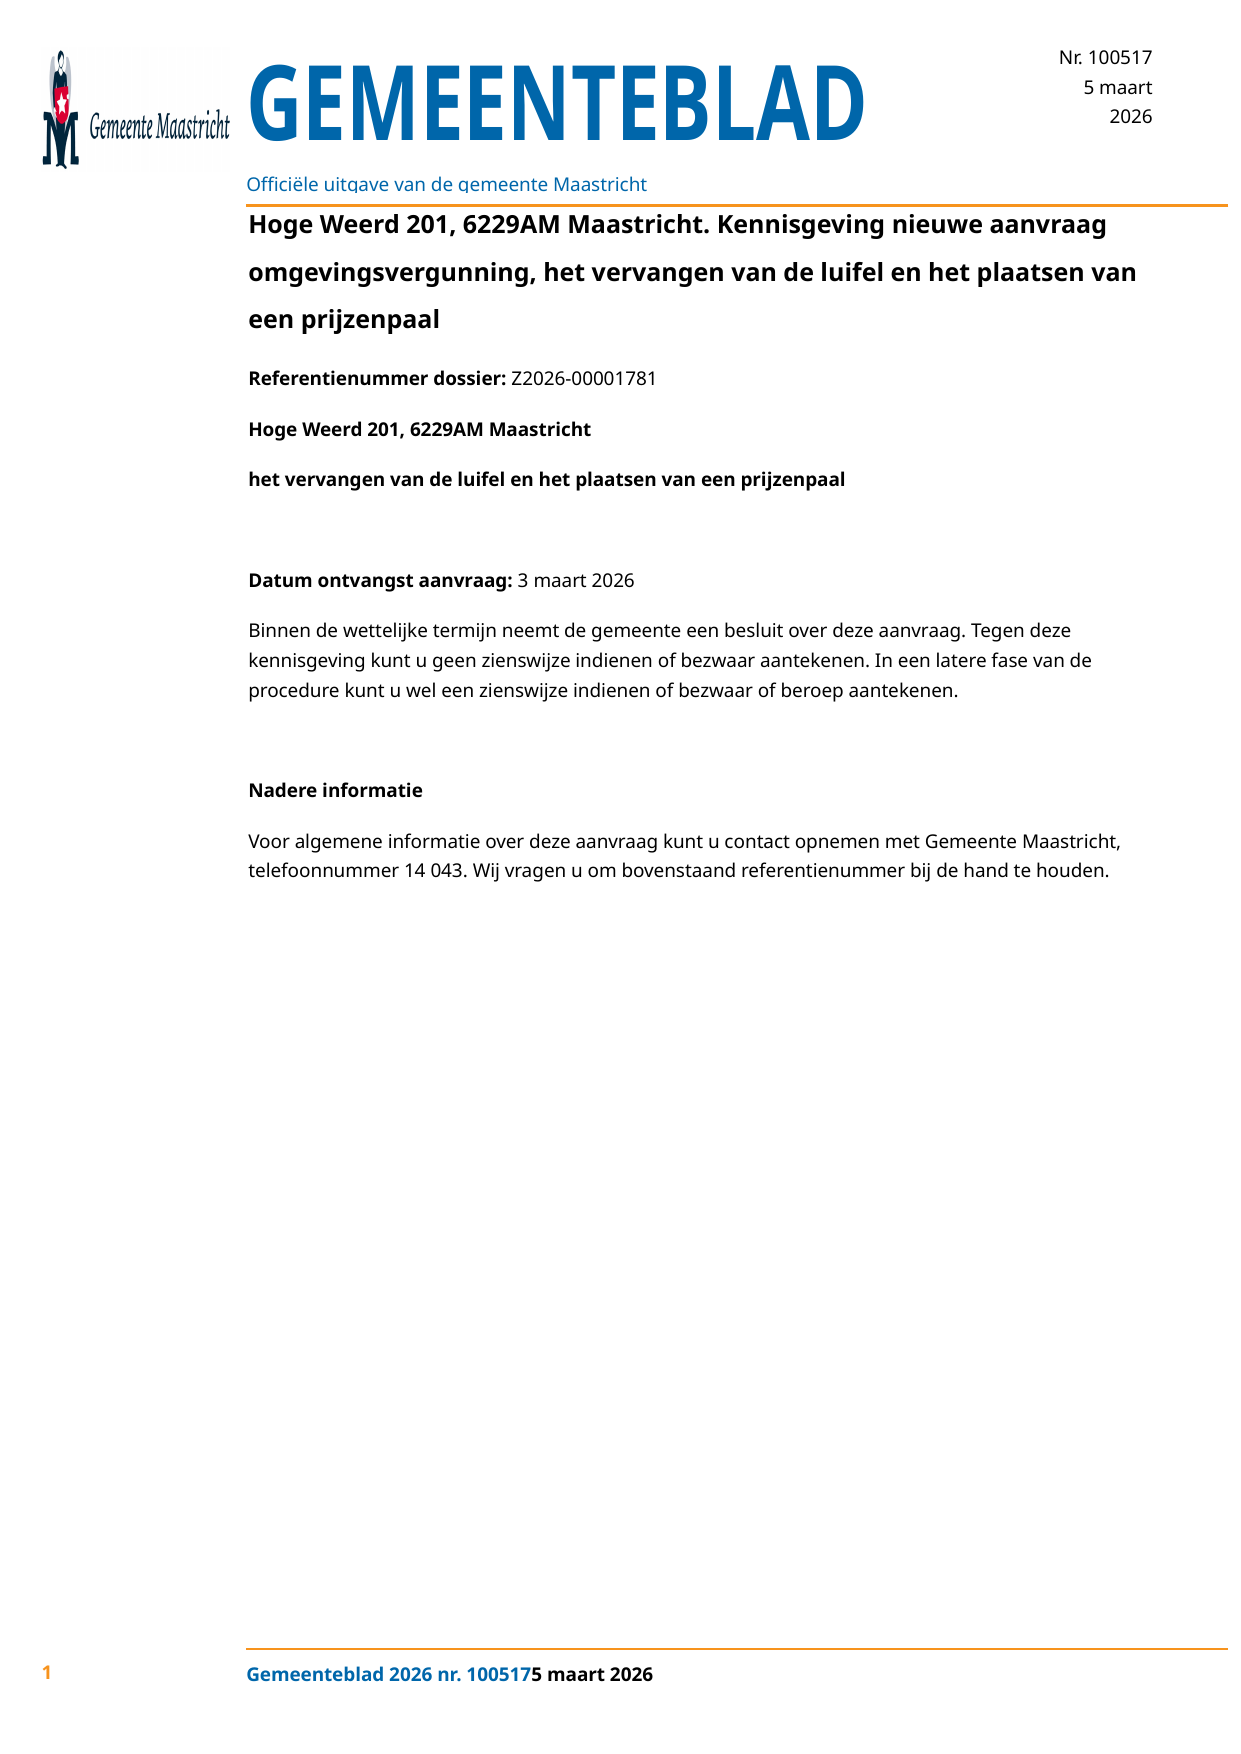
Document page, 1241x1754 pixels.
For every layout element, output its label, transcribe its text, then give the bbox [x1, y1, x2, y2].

text het vervangen van de luifel en het plaatsen van een prijzenpaal [248, 466, 1152, 492]
text Hoge Weerd 201, 6229AM Maastricht. Kennisgeving nieuwe aanvraag omgevingsvergunning, het vervangen van de luifel en het plaatsen van een prijzenpaal [248, 207, 1152, 336]
text Nadere informatie [248, 778, 1152, 803]
text Datum ontvangst aanvraag: 3 maart 2026 [248, 567, 1152, 593]
text Voor algemene informatie over deze aanvraag kunt u contact opnemen met Gemeente Maastricht, telefoonnummer 14 043. Wij vragen u om bovenstaand referentienummer bij de hand te houden. [248, 828, 1152, 883]
picture [41, 47, 231, 172]
text Binnen de wettelijke termijn neemt de gemeente een besluit over deze aanvraag. Tegen deze kennisgeving kunt u geen zienswijze indienen of bezwaar aantekenen. In een latere fase van de procedure kunt u wel een zienswijze indienen of bezwaar of beroep aantekenen. [248, 618, 1152, 702]
text Referentienummer dossier: Z2026-00001781 [248, 366, 1152, 391]
text Hoge Weerd 201, 6229AM Maastricht [248, 416, 1152, 442]
